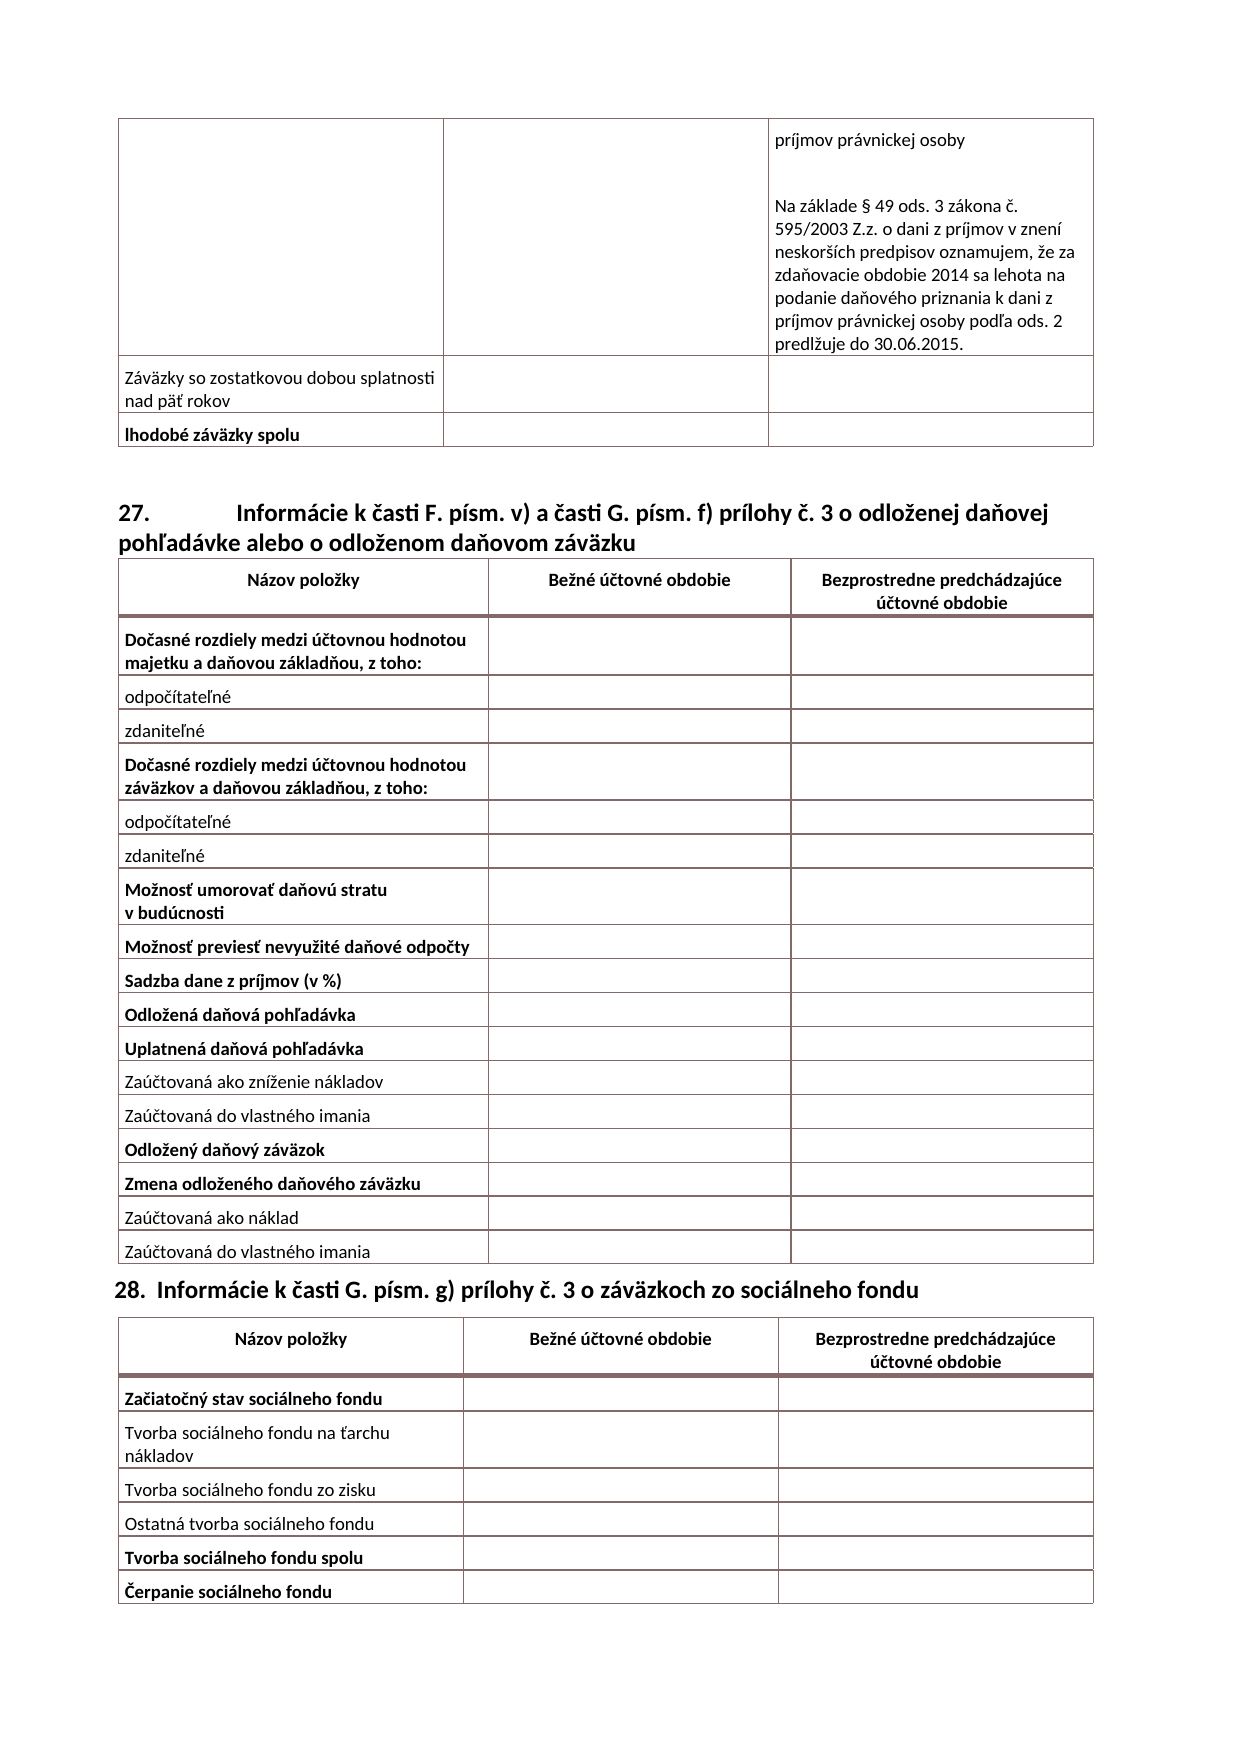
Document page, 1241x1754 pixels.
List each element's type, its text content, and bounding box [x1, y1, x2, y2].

table_cell Tvorba sociálneho fondu na ťarchu nákladov [119, 1412, 463, 1467]
table_cell Ostatná tvorba sociálneho fondu [119, 1503, 463, 1535]
table_cell [792, 1027, 1093, 1060]
table_cell Zaúčtovaná do vlastného imania [119, 1231, 488, 1263]
table_header Bezprostredne predchádzajúce účtovné obdobie [779, 1318, 1093, 1373]
table_cell Tvorba sociálneho fondu spolu [119, 1537, 463, 1569]
table_cell príjmov právnickej osoby Na základe § 49 ods. 3 zákona č. 595/2003 Z.z. o dani z príjmov v znení neskorších predpisov oznamujem, že za zdaňovacie obdobie 2014 sa lehota na podanie daňového priznania k dani z príjmov právnickej osoby podľa ods. 2 predlžuje do 30.06.2015. [769, 119, 1093, 355]
table_header Bežné účtovné obdobie [464, 1318, 778, 1373]
table_cell [489, 993, 790, 1026]
table_cell [489, 1095, 790, 1128]
table_cell [489, 1163, 790, 1195]
table_cell [792, 618, 1093, 674]
table_cell [792, 1095, 1093, 1128]
table_cell [464, 1537, 778, 1569]
table_cell [444, 119, 768, 355]
table_cell [489, 618, 790, 674]
table_cell [489, 801, 790, 833]
table_cell [792, 1231, 1093, 1263]
table_cell Možnosť umorovať daňovú stratu v budúcnosti [119, 869, 488, 924]
table_cell [489, 1231, 790, 1263]
table_cell [792, 1061, 1093, 1094]
table_cell [489, 1027, 790, 1060]
table_header Bezprostredne predchádzajúce účtovné obdobie [792, 559, 1093, 614]
table_cell [489, 959, 790, 992]
table_cell Zaúčtovaná do vlastného imania [119, 1095, 488, 1128]
table_cell Zmena odloženého daňového záväzku [119, 1163, 488, 1195]
table_cell Odložený daňový záväzok [119, 1129, 488, 1162]
table_cell [769, 356, 1093, 412]
table_cell zdaniteľné [119, 710, 488, 742]
table_header Bežné účtovné obdobie [489, 559, 790, 614]
table_cell [792, 1163, 1093, 1195]
table_cell [444, 413, 768, 446]
table_cell [489, 1197, 790, 1229]
table_cell [119, 119, 443, 355]
table_cell Sadzba dane z príjmov (v %) [119, 959, 488, 992]
table_cell [489, 1129, 790, 1162]
table_cell [489, 710, 790, 742]
table_cell [792, 925, 1093, 958]
table_cell zdaniteľné [119, 835, 488, 867]
table_cell [489, 744, 790, 799]
table_cell [779, 1412, 1093, 1467]
table_cell Odložená daňová pohľadávka [119, 993, 488, 1026]
table_cell Dočasné rozdiely medzi účtovnou hodnotou majetku a daňovou základňou, z toho: [119, 618, 488, 674]
table_cell [792, 801, 1093, 833]
table_cell Záväzky so zostatkovou dobou splatnosti nad päť rokov [119, 356, 443, 412]
table_cell [489, 835, 790, 867]
table_cell Čerpanie sociálneho fondu [119, 1571, 463, 1603]
table_cell [792, 1197, 1093, 1229]
table_cell [779, 1571, 1093, 1603]
table_cell [489, 925, 790, 958]
table_header Názov položky [119, 1318, 463, 1373]
table_cell [792, 993, 1093, 1026]
table_cell Tvorba sociálneho fondu zo zisku [119, 1469, 463, 1501]
table_cell [779, 1378, 1093, 1410]
table_cell [792, 835, 1093, 867]
table_cell [464, 1378, 778, 1410]
table_cell [779, 1503, 1093, 1535]
table_cell [792, 959, 1093, 992]
table_cell lhodobé záväzky spolu [119, 413, 443, 446]
table_cell Možnosť previesť nevyužité daňové odpočty [119, 925, 488, 958]
table_cell [779, 1537, 1093, 1569]
table_cell odpočítateľné [119, 676, 488, 708]
table_cell Dočasné rozdiely medzi účtovnou hodnotou záväzkov a daňovou základňou, z toho: [119, 744, 488, 799]
table_cell [464, 1469, 778, 1501]
table_cell [792, 744, 1093, 799]
table_cell [464, 1503, 778, 1535]
table_cell [792, 1129, 1093, 1162]
table_cell odpočítateľné [119, 801, 488, 833]
table_cell Zaúčtovaná ako náklad [119, 1197, 488, 1229]
table_cell [464, 1571, 778, 1603]
table_cell [792, 676, 1093, 708]
table_cell [444, 356, 768, 412]
table_cell Zaúčtovaná ako zníženie nákladov [119, 1061, 488, 1094]
table_cell [489, 676, 790, 708]
table_header Názov položky [119, 559, 488, 614]
table_cell [779, 1469, 1093, 1501]
table_cell [464, 1412, 778, 1467]
table_cell [769, 413, 1093, 446]
table_cell Uplatnená daňová pohľadávka [119, 1027, 488, 1060]
table_cell [792, 869, 1093, 924]
table_cell [489, 1061, 790, 1094]
text 27. Informácie k časti F. písm. v) a časti G. písm. f) prílohy č. 3 o odloženej daňovej pohľadávke alebo o odloženom daňovom záväzku [118, 497, 1122, 558]
text 28. Informácie k časti G. písm. g) prílohy č. 3 o záväzkoch zo sociálneho fondu [114, 1274, 1122, 1304]
table_cell [792, 710, 1093, 742]
table_cell [489, 869, 790, 924]
table_cell Začiatočný stav sociálneho fondu [119, 1378, 463, 1410]
